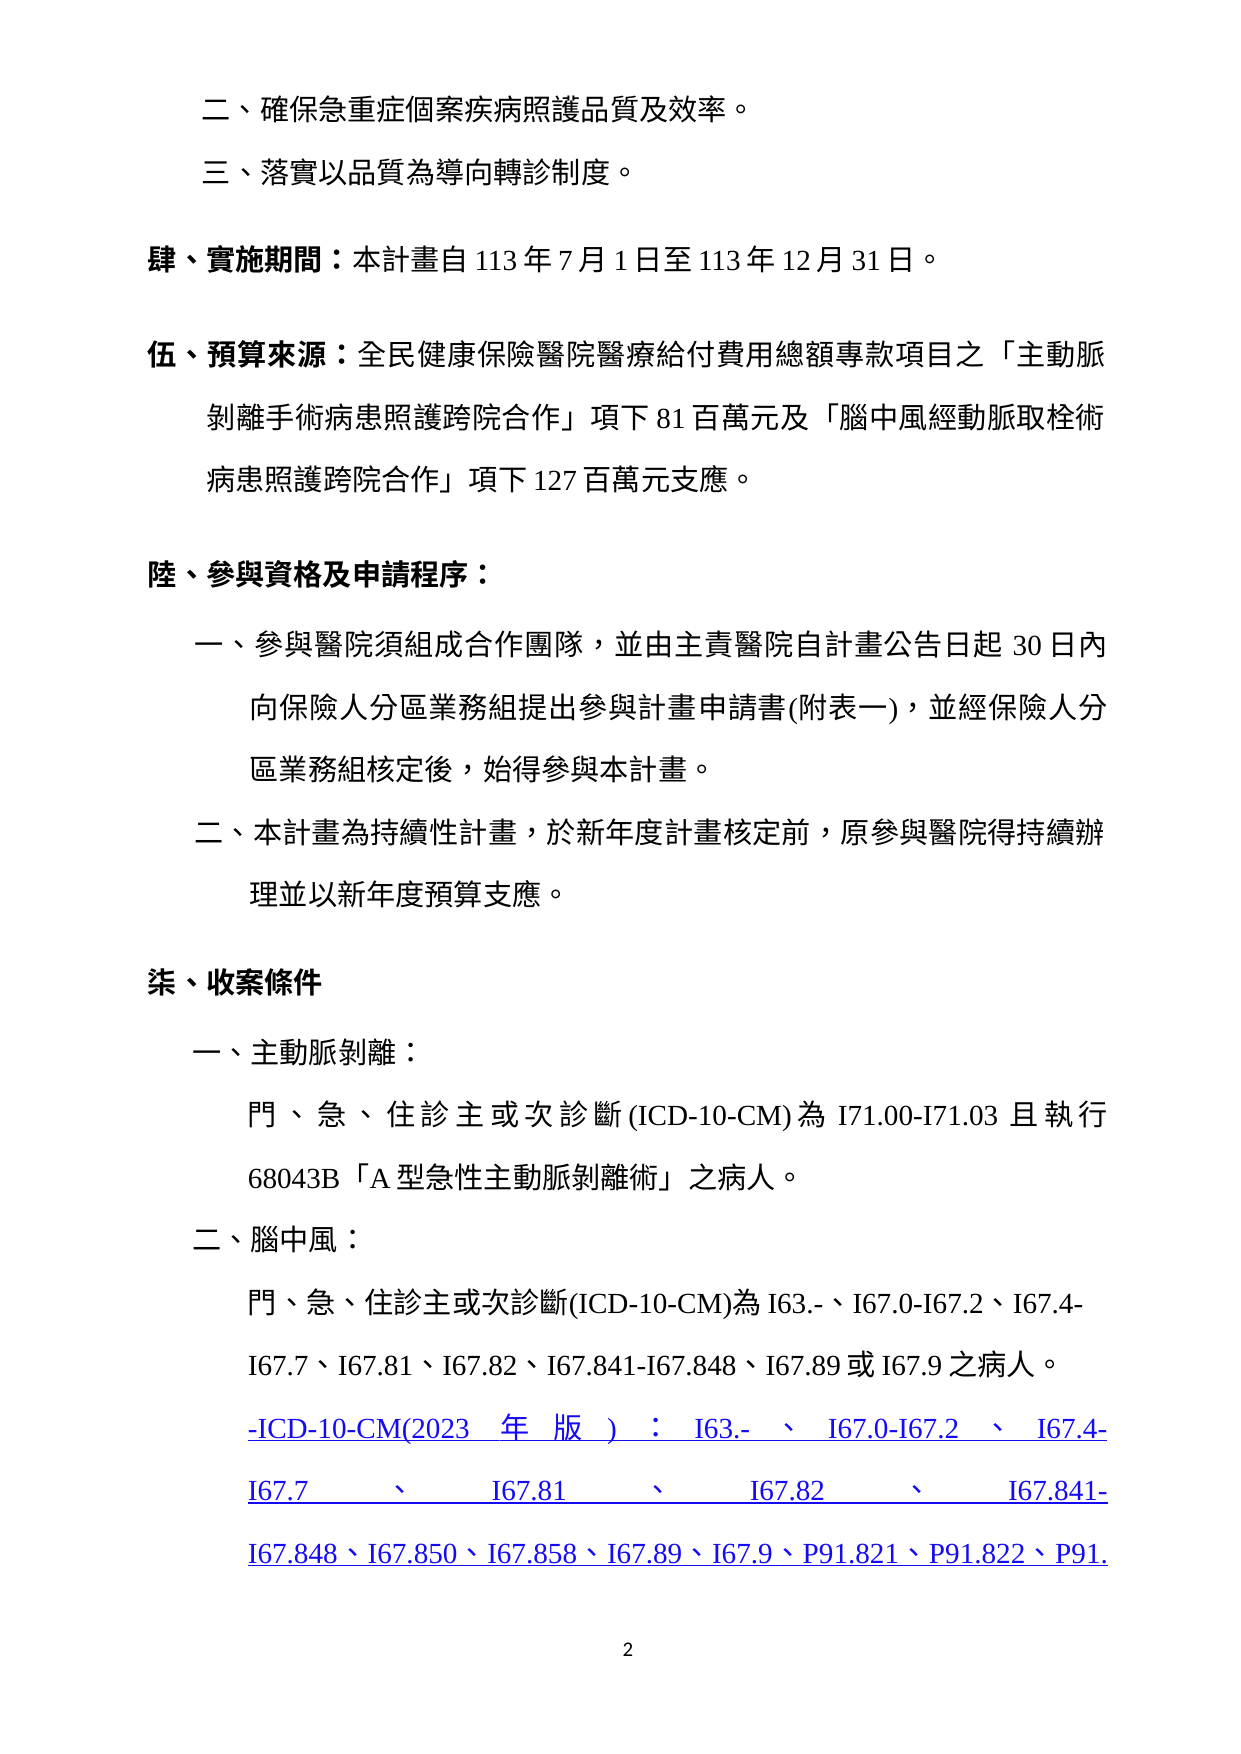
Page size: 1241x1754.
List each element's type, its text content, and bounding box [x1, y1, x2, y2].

text 肆、實施期間：本計畫自113年7月1日至113年12月31日。 [148, 216, 1126, 279]
text 柒、收案條件 [148, 939, 1126, 1001]
text I67.7、I67.81、I67.82、I67.841- [248, 1441, 1107, 1502]
text 三、落實以品質為導向轉診制度。 [202, 129, 1107, 191]
text 門、急、住診主或次診斷(ICD-10-CM)為I63.-、I67.0-I67.2、I67.4-I67.7、I67.81、I67.82、I67.841-I67.848、I67.89或I67.9之病人。 [248, 1259, 1107, 1384]
text 門、急、住診主或次診斷(ICD-10-CM)為I71.00-I71.03且執行68043B「A型急性主動脈剝離術」之病人。 [248, 1071, 1107, 1196]
text 二、本計畫為持續性計畫，於新年度計畫核定前，原參與醫院得持續辦理並以新年度預算支應。 [194, 789, 1107, 914]
text 二、腦中風： [192, 1196, 1107, 1259]
text 陸、參與資格及申請程序： [148, 531, 1126, 594]
text 一、主動脈剝離： [192, 1009, 1107, 1071]
text -ICD-10-CM(2023年版)：I63.-、I67.0-I67.2、I67.4- [248, 1384, 1107, 1440]
text [248, 1566, 1107, 1571]
text 一、參與醫院須組成合作團隊，並由主責醫院自計畫公告日起30日內向保險人分區業務組提出參與計畫申請書(附表一)，並經保險人分區業務組核定後，始得參與本計畫。 [194, 601, 1107, 789]
text 伍、預算來源：全民健康保險醫院醫療給付費用總額專款項目之「主動脈剝離手術病患照護跨院合作」項下81百萬元及「腦中風經動脈取栓術病患照護跨院合作」項下127百萬元支應。 [148, 311, 1106, 499]
text 二、確保急重症個案疾病照護品質及效率。 [201, 66, 1107, 129]
text I67.848、I67.850、I67.858、I67.89、I67.9、P91.821、P91.822、P91. [248, 1504, 1107, 1565]
